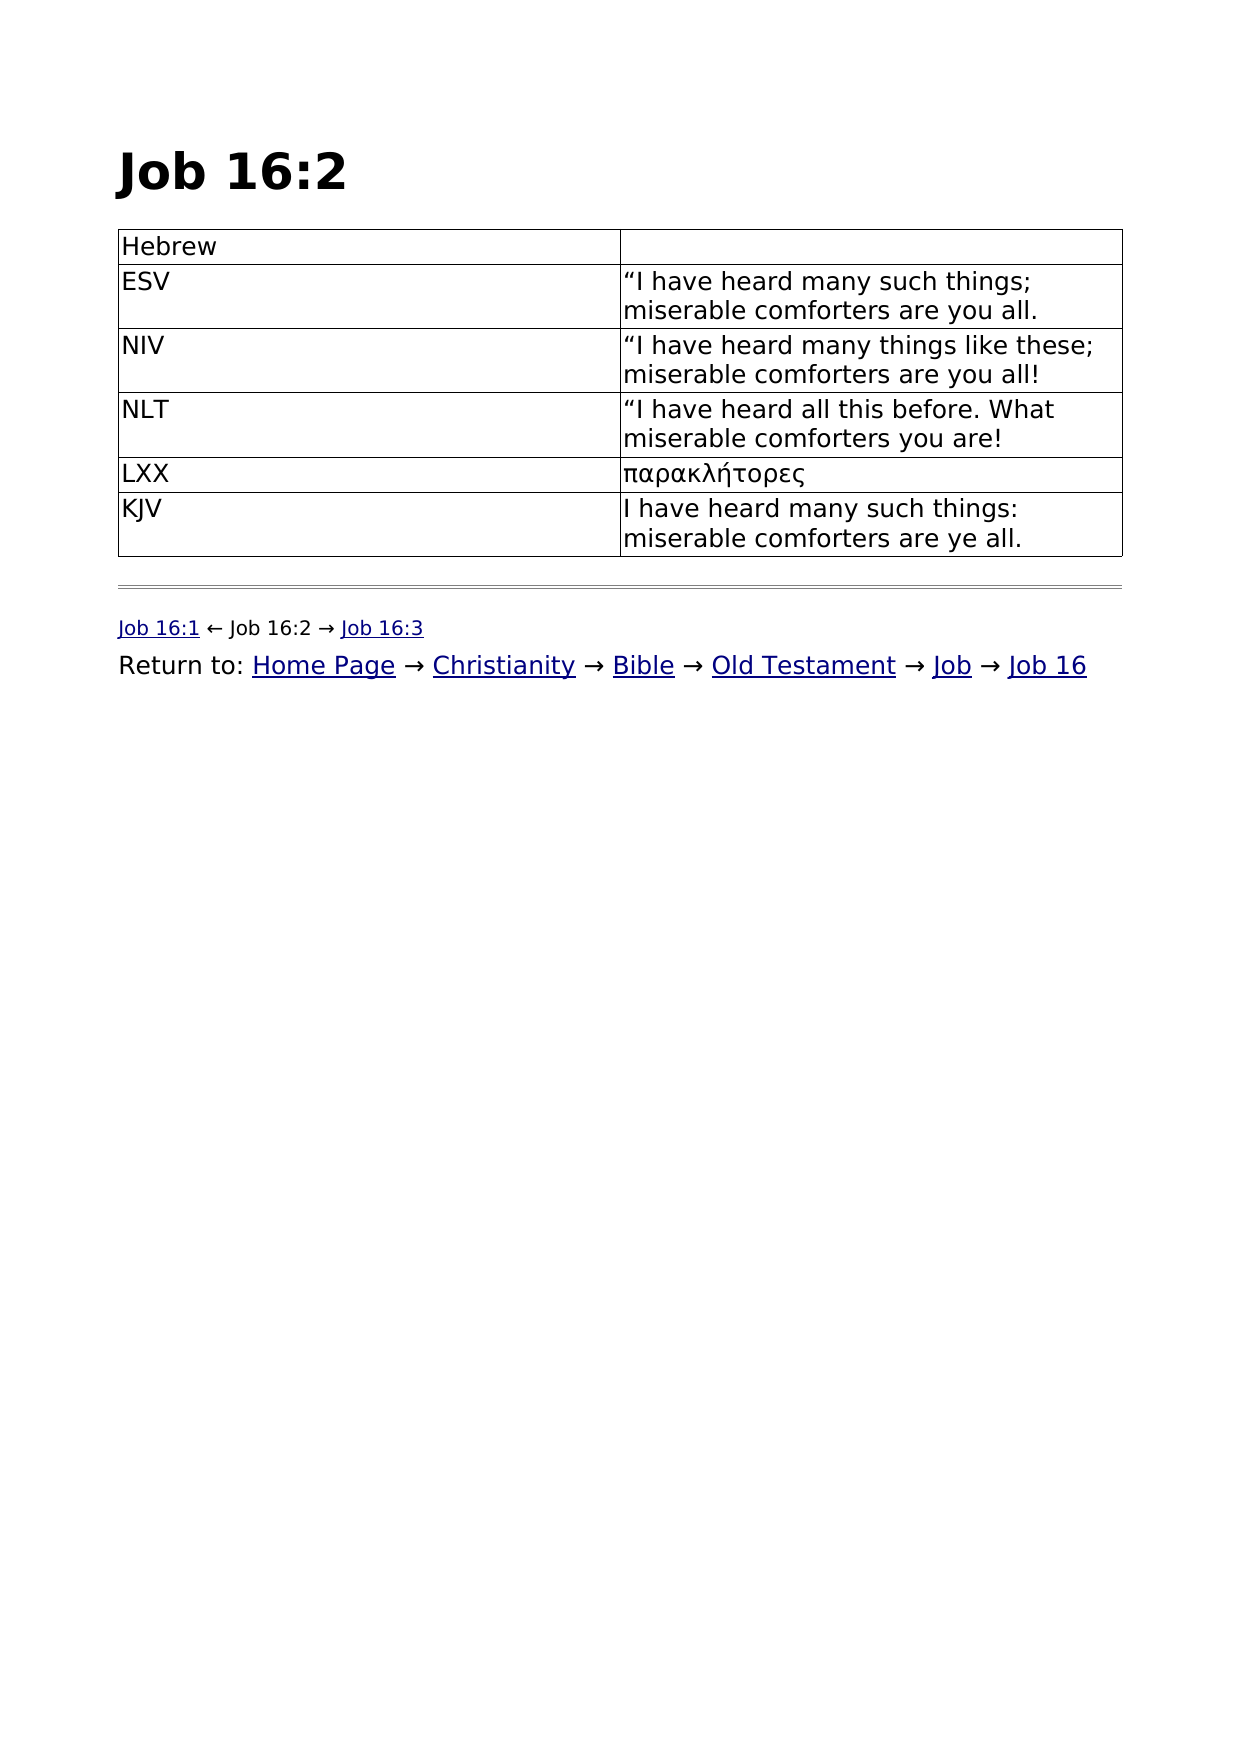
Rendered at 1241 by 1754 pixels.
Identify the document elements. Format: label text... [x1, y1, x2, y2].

table_header Hebrew [119, 230, 620, 264]
table_cell LXX [119, 458, 620, 492]
text Return to: Home Page → Christianity → Bible → Old Testament → Job → Job 16 [118, 651, 1122, 680]
table_header [621, 230, 1122, 264]
table_cell NIV [119, 329, 620, 392]
table_cell KJV [119, 493, 620, 556]
table_cell παρακλήτορες [621, 458, 1122, 492]
text Job 16:1 ← Job 16:2 → Job 16:3 [118, 617, 1122, 651]
subtitle Job 16:2 [118, 143, 1122, 201]
table_cell “I have heard many things like these; miserable comforters are you all! [621, 329, 1122, 392]
table_cell NLT [119, 393, 620, 457]
table_cell “I have heard all this before. What miserable comforters you are! [621, 393, 1122, 457]
table_cell “I have heard many such things; miserable comforters are you all. [621, 265, 1122, 328]
table_cell I have heard many such things: miserable comforters are ye all. [621, 493, 1122, 556]
table_cell ESV [119, 265, 620, 328]
